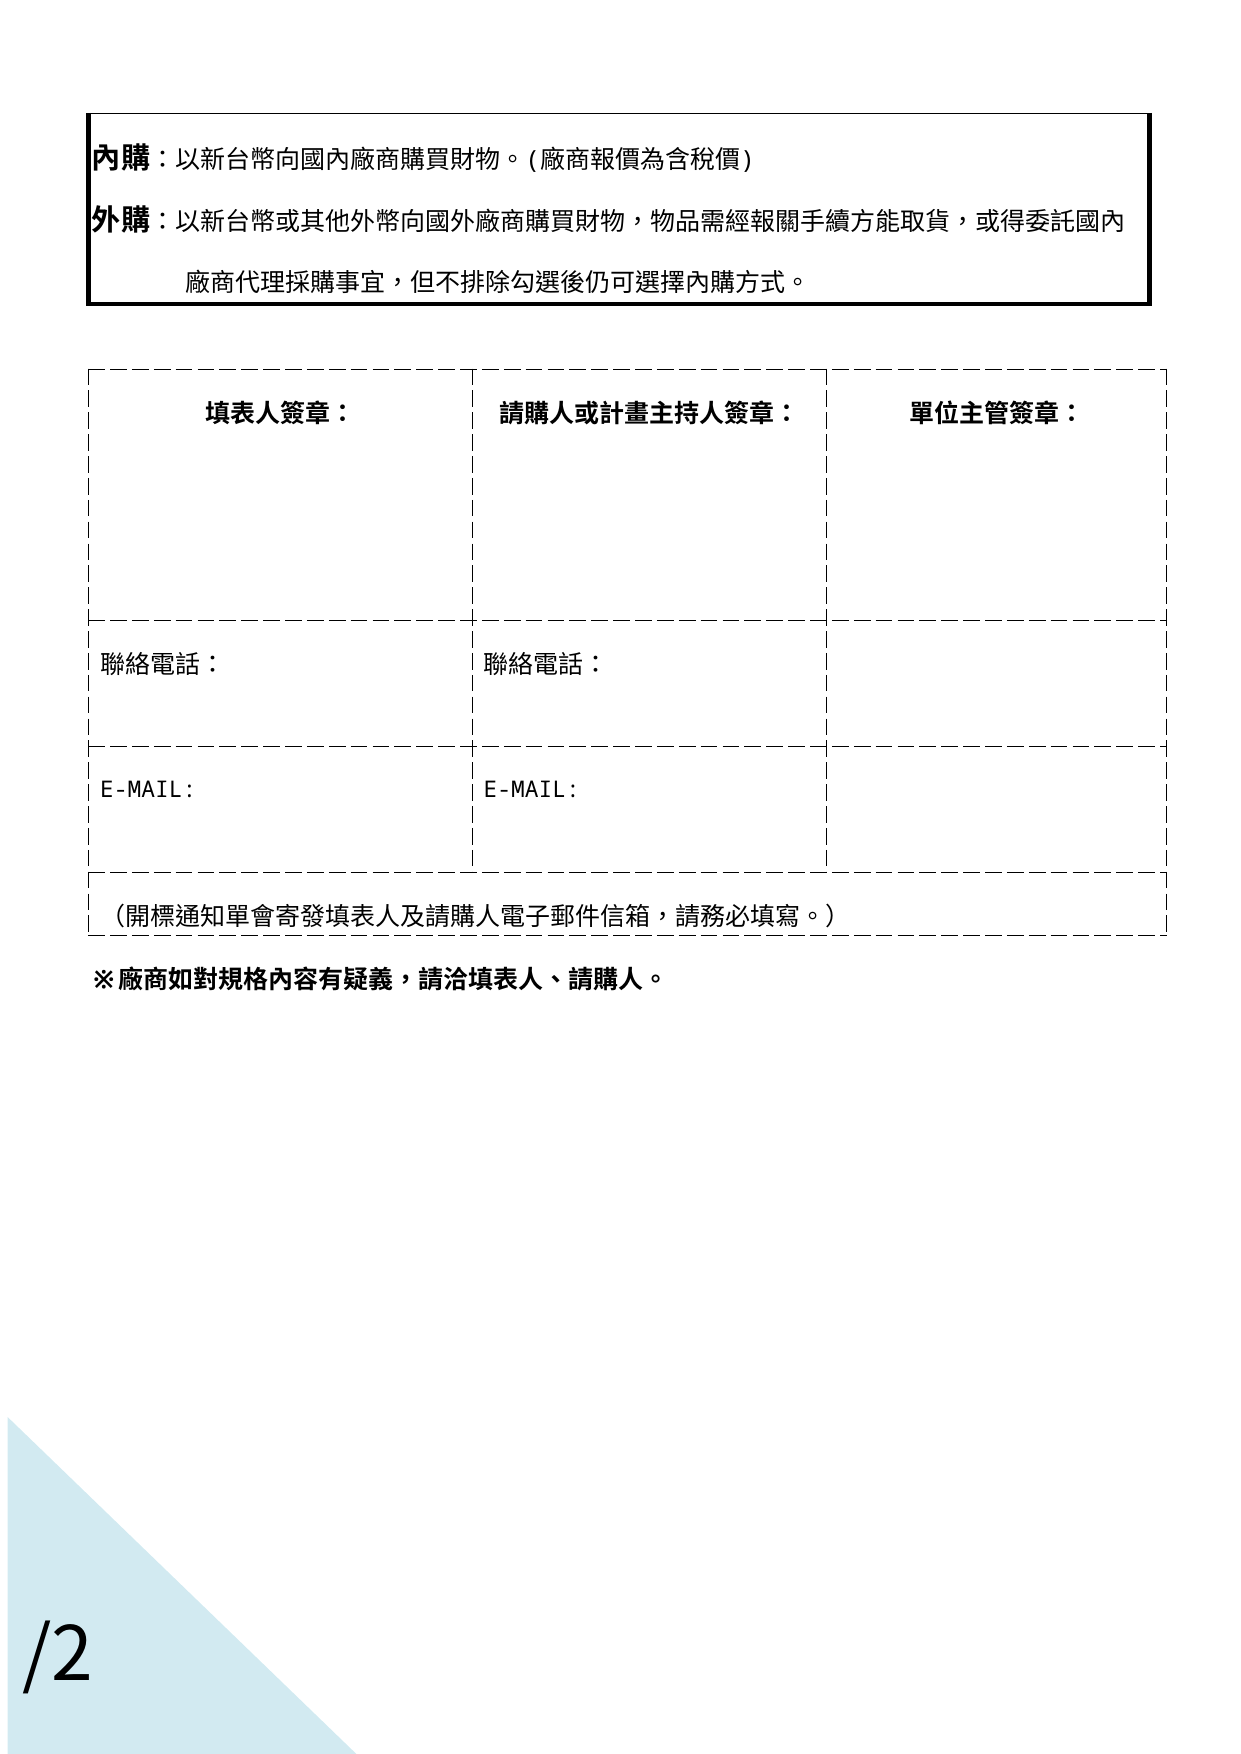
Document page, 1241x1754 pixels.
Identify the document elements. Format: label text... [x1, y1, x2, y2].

table_cell 聯絡電話： [89, 620, 472, 746]
table_cell [826, 620, 1167, 746]
table_cell 聯絡電話： [472, 620, 826, 746]
table_cell [826, 746, 1167, 872]
table_header 單位主管簽章： [826, 369, 1167, 619]
table_header 請購人或計畫主持人簽章： [472, 369, 826, 619]
table_cell （開標通知單會寄發填表人及請購人電子郵件信箱，請務必填寫。） [89, 872, 1167, 935]
table_cell 內購：以新台幣向國內廠商購買財物。(廠商報價為含稅價) 外購：以新台幣或其他外幣向國外廠商購買財物，物品需經報關手續方能取貨，或得委託國內廠商代理採購事宜，但不排除勾選後仍可選擇內購方式。 [91, 114, 1147, 301]
table_cell E-MAIL: [89, 746, 472, 872]
table_cell E-MAIL: [472, 746, 826, 872]
text ※廠商如對規格內容有疑義，請洽填表人、請購人。 [89, 936, 1152, 999]
table_header 填表人簽章： [89, 369, 472, 619]
